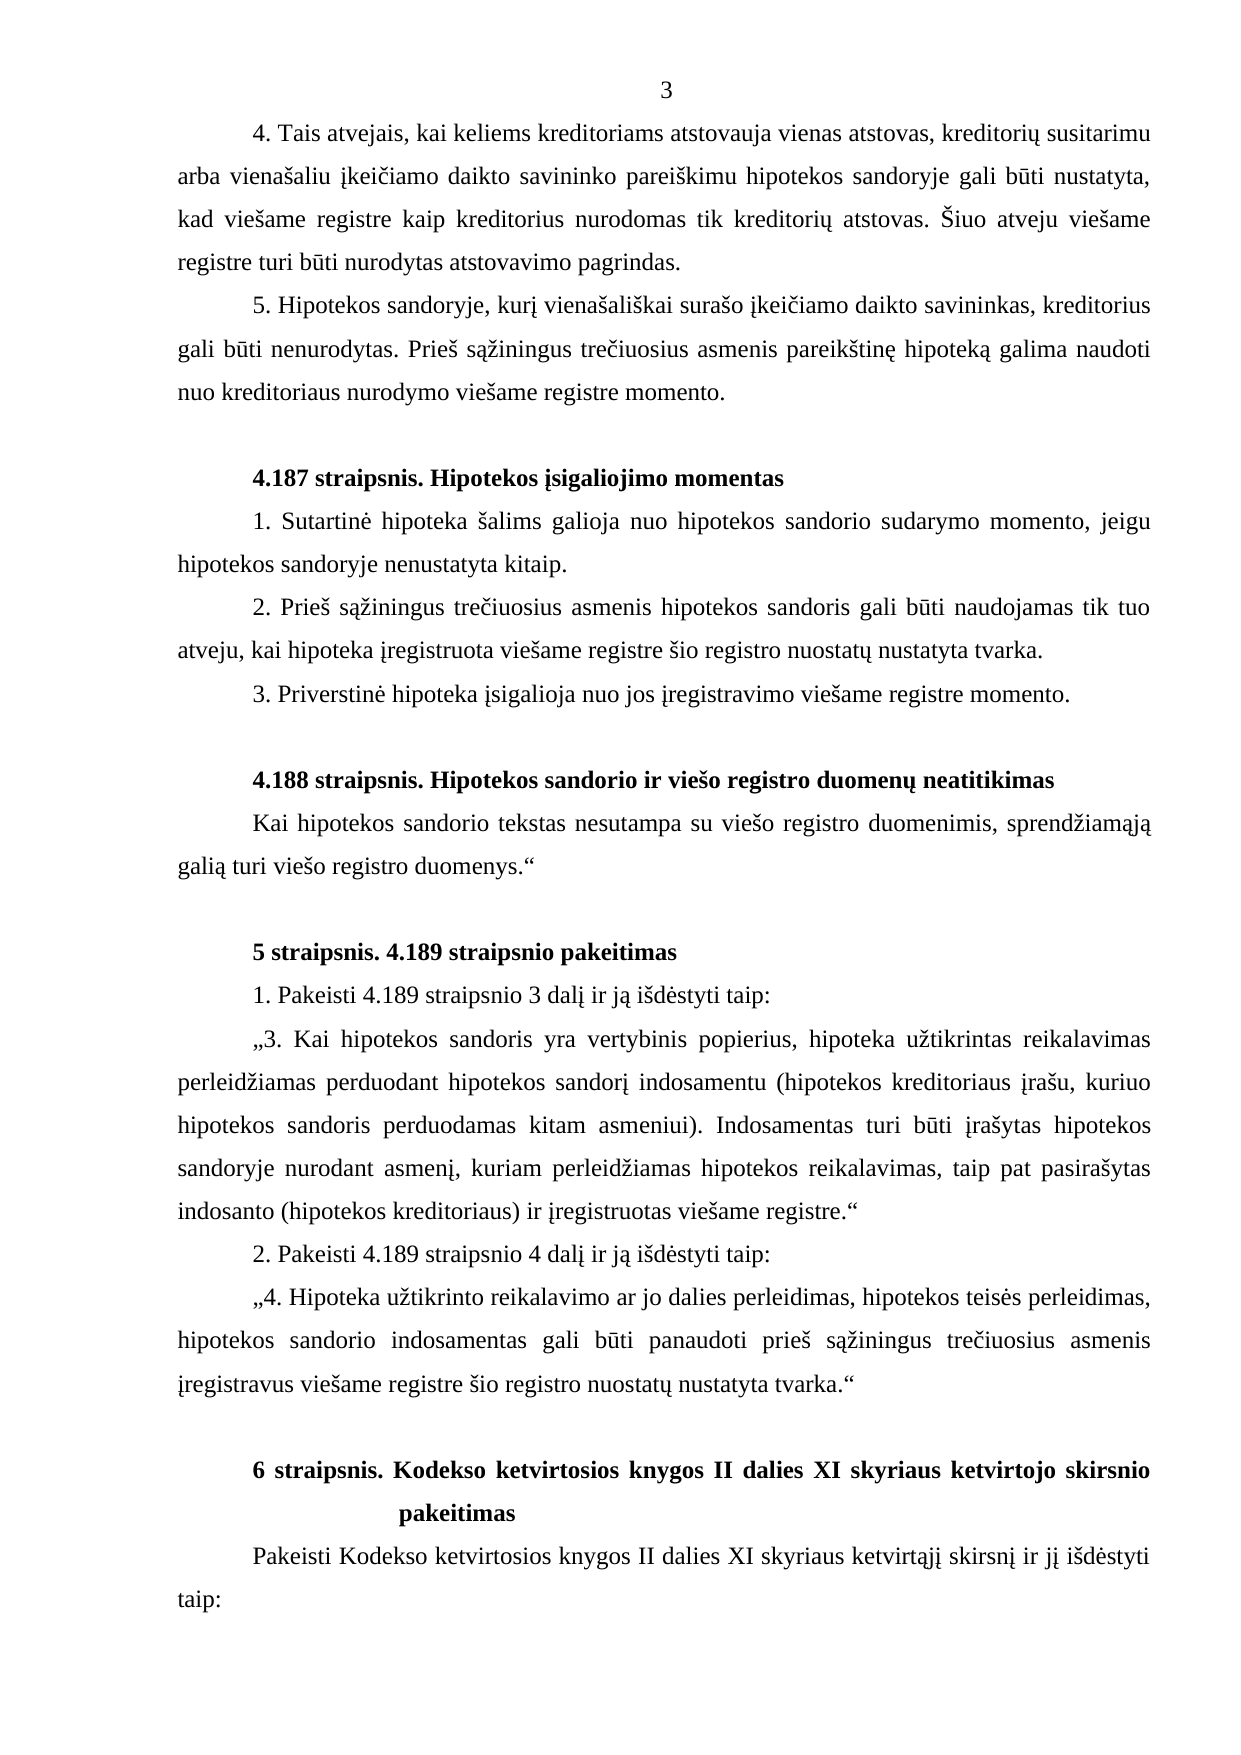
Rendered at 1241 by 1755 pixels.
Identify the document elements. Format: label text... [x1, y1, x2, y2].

text Pakeisti Kodekso ketvirtosios knygos II dalies XI skyriaus ketvirtąjį skirsnį ir jį išdėstyti taip: [177, 1541, 1152, 1613]
text 2. Pakeisti 4.189 straipsnio 4 dalį ir ją išdėstyti taip: [177, 1239, 1152, 1268]
text „3. Kai hipotekos sandoris yra vertybinis popierius, hipoteka užtikrintas reikalavimas perleidžiamas perduodant hipotekos sandorį indosamentu (hipotekos kreditoriaus įrašu, kuriuo hipotekos sandoris perduodamas kitam asmeniui). Indosamentas turi būti įrašytas hipotekos sandoryje nurodant asmenį, kuriam perleidžiamas hipotekos reikalavimas, taip pat pasirašytas indosanto (hipotekos kreditoriaus) ir įregistruotas viešame registre.“ [177, 1024, 1152, 1225]
text 2. Prieš sąžiningus trečiuosius asmenis hipotekos sandoris gali būti naudojamas tik tuo atveju, kai hipoteka įregistruota viešame registre šio registro nuostatų nustatyta tvarka. [177, 592, 1152, 664]
text 6 straipsnis. Kodekso ketvirtosios knygos II dalies XI skyriaus ketvirtojo skirsnio pakeitimas [252, 1455, 1152, 1527]
text 4.188 straipsnis. Hipotekos sandorio ir viešo registro duomenų neatitikimas [177, 765, 1152, 794]
text Kai hipotekos sandorio tekstas nesutampa su viešo registro duomenimis, sprendžiamąją galią turi viešo registro duomenys.“ [177, 808, 1152, 880]
text 3. Priverstinė hipoteka įsigalioja nuo jos įregistravimo viešame registre momento. [177, 679, 1152, 707]
text „4. Hipoteka užtikrinto reikalavimo ar jo dalies perleidimas, hipotekos teisės perleidimas, hipotekos sandorio indosamentas gali būti panaudoti prieš sąžiningus trečiuosius asmenis įregistravus viešame registre šio registro nuostatų nustatyta tvarka.“ [177, 1282, 1152, 1397]
text 5. Hipotekos sandoryje, kurį vienašališkai surašo įkeičiamo daikto savininkas, kreditorius gali būti nenurodytas. Prieš sąžiningus trečiuosius asmenis pareikštinę hipoteką galima naudoti nuo kreditoriaus nurodymo viešame registre momento. [177, 291, 1152, 406]
text 4. Tais atvejais, kai keliems kreditoriams atstovauja vienas atstovas, kreditorių susitarimu arba vienašaliu įkeičiamo daikto savininko pareiškimu hipotekos sandoryje gali būti nustatyta, kad viešame registre kaip kreditorius nurodomas tik kreditorių atstovas. Šiuo atveju viešame registre turi būti nurodytas atstovavimo pagrindas. [177, 118, 1152, 276]
text 5 straipsnis. 4.189 straipsnio pakeitimas [177, 937, 1152, 966]
text 1. Pakeisti 4.189 straipsnio 3 dalį ir ją išdėstyti taip: [177, 981, 1152, 1009]
text 4.187 straipsnis. Hipotekos įsigaliojimo momentas [177, 463, 1152, 492]
text 1. Sutartinė hipoteka šalims galioja nuo hipotekos sandorio sudarymo momento, jeigu hipotekos sandoryje nenustatyta kitaip. [177, 506, 1152, 578]
